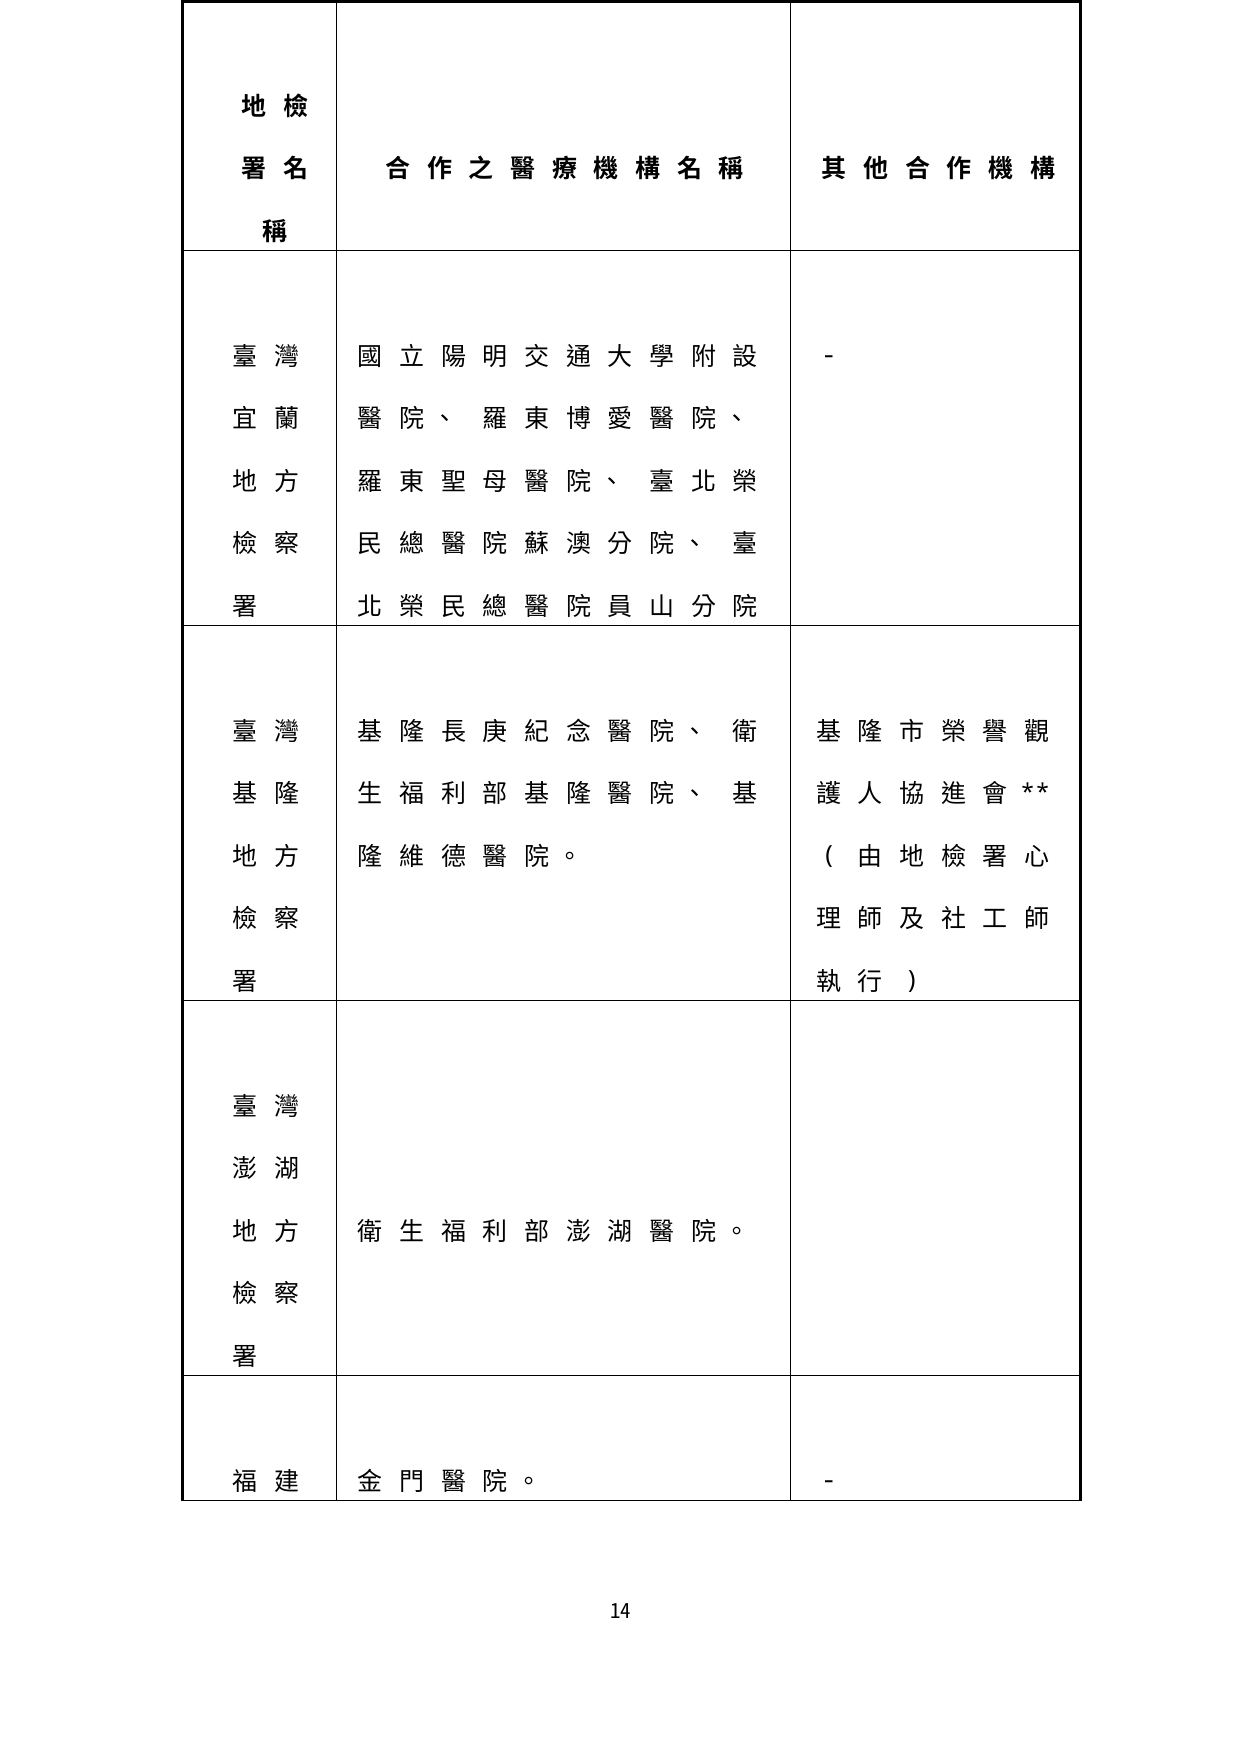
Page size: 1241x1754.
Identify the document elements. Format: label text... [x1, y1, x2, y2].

table_cell 福建 [184, 1376, 336, 1500]
table_cell [791, 1001, 1079, 1375]
table_header 其他合作機構 [791, 3, 1079, 250]
table_header 地檢署名稱 [184, 3, 336, 250]
table_cell 衛生福利部澎湖醫院。 [337, 1001, 790, 1375]
table_header 合作之醫療機構名稱 [337, 3, 790, 250]
table_cell 基隆市榮譽觀護人協進會**(由地檢署心理師及社工師執行) [791, 626, 1079, 1000]
table_cell 臺灣澎湖地方檢察署 [184, 1001, 336, 1375]
table_cell 金門醫院。 [337, 1376, 790, 1500]
table_cell 國立陽明交通大學附設醫院、羅東博愛醫院、羅東聖母醫院、臺北榮民總醫院蘇澳分院、臺北榮民總醫院員山分院 [337, 251, 790, 625]
table_cell - [791, 1376, 1079, 1500]
table_cell - [791, 251, 1079, 625]
table_cell 臺灣基隆地方檢察署 [184, 626, 336, 1000]
table_cell 基隆長庚紀念醫院、衛生福利部基隆醫院、基隆維德醫院。 [337, 626, 790, 1000]
table_cell 臺灣宜蘭地方檢察署 [184, 251, 336, 625]
